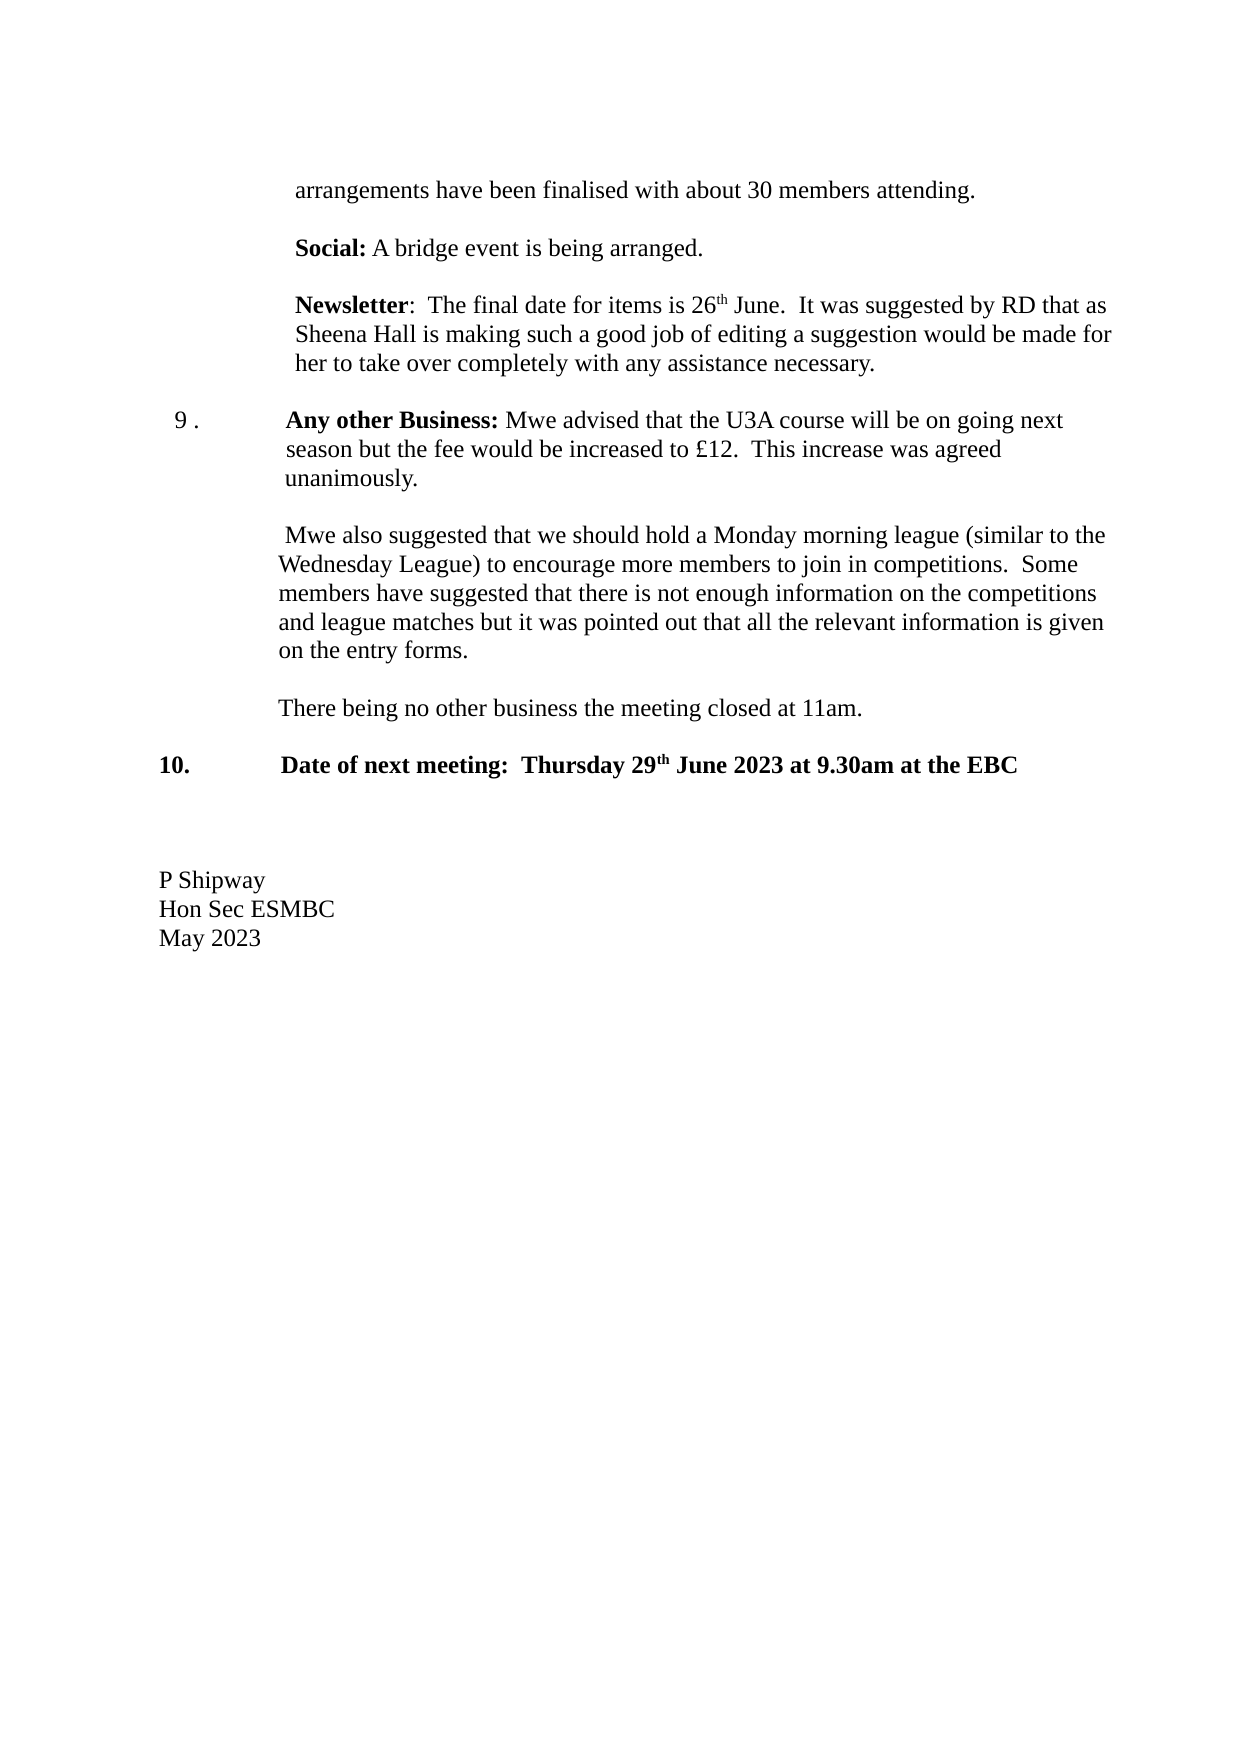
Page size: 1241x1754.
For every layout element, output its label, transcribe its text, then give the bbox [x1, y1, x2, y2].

text Newsletter: The final date for items is 26th June. It was suggested by RD that as Sheena Hall is making such a good job of editing a suggestion would be made for her to take over completely with any assistance necessary. [295, 291, 1122, 377]
text P Shipway [159, 866, 1122, 894]
list 9 . Any other Business: Mwe advised that the U3A course will be on going next season but the fee would be increased to £12. This increase was agreed unanimously. [118, 406, 1122, 492]
text Mwe also suggested that we should hold a Monday morning league (similar to the Wednesday League) to encourage more members to join in competitions. Some members have suggested that there is not enough information on the competitions and league matches but it was pointed out that all the relevant information is given on the entry forms. [118, 521, 1122, 664]
text There being no other business the meeting closed at 11am. [118, 693, 1122, 722]
text Social: A bridge event is being arranged. [295, 233, 1122, 262]
text Hon Sec ESMBC [159, 894, 1122, 923]
list Date of next meeting: Thursday 29th June 2023 at 9.30am at the EBC [159, 751, 1122, 779]
text arrangements have been finalised with about 30 members attending. [295, 176, 1122, 204]
text May 2023 [159, 923, 1122, 952]
